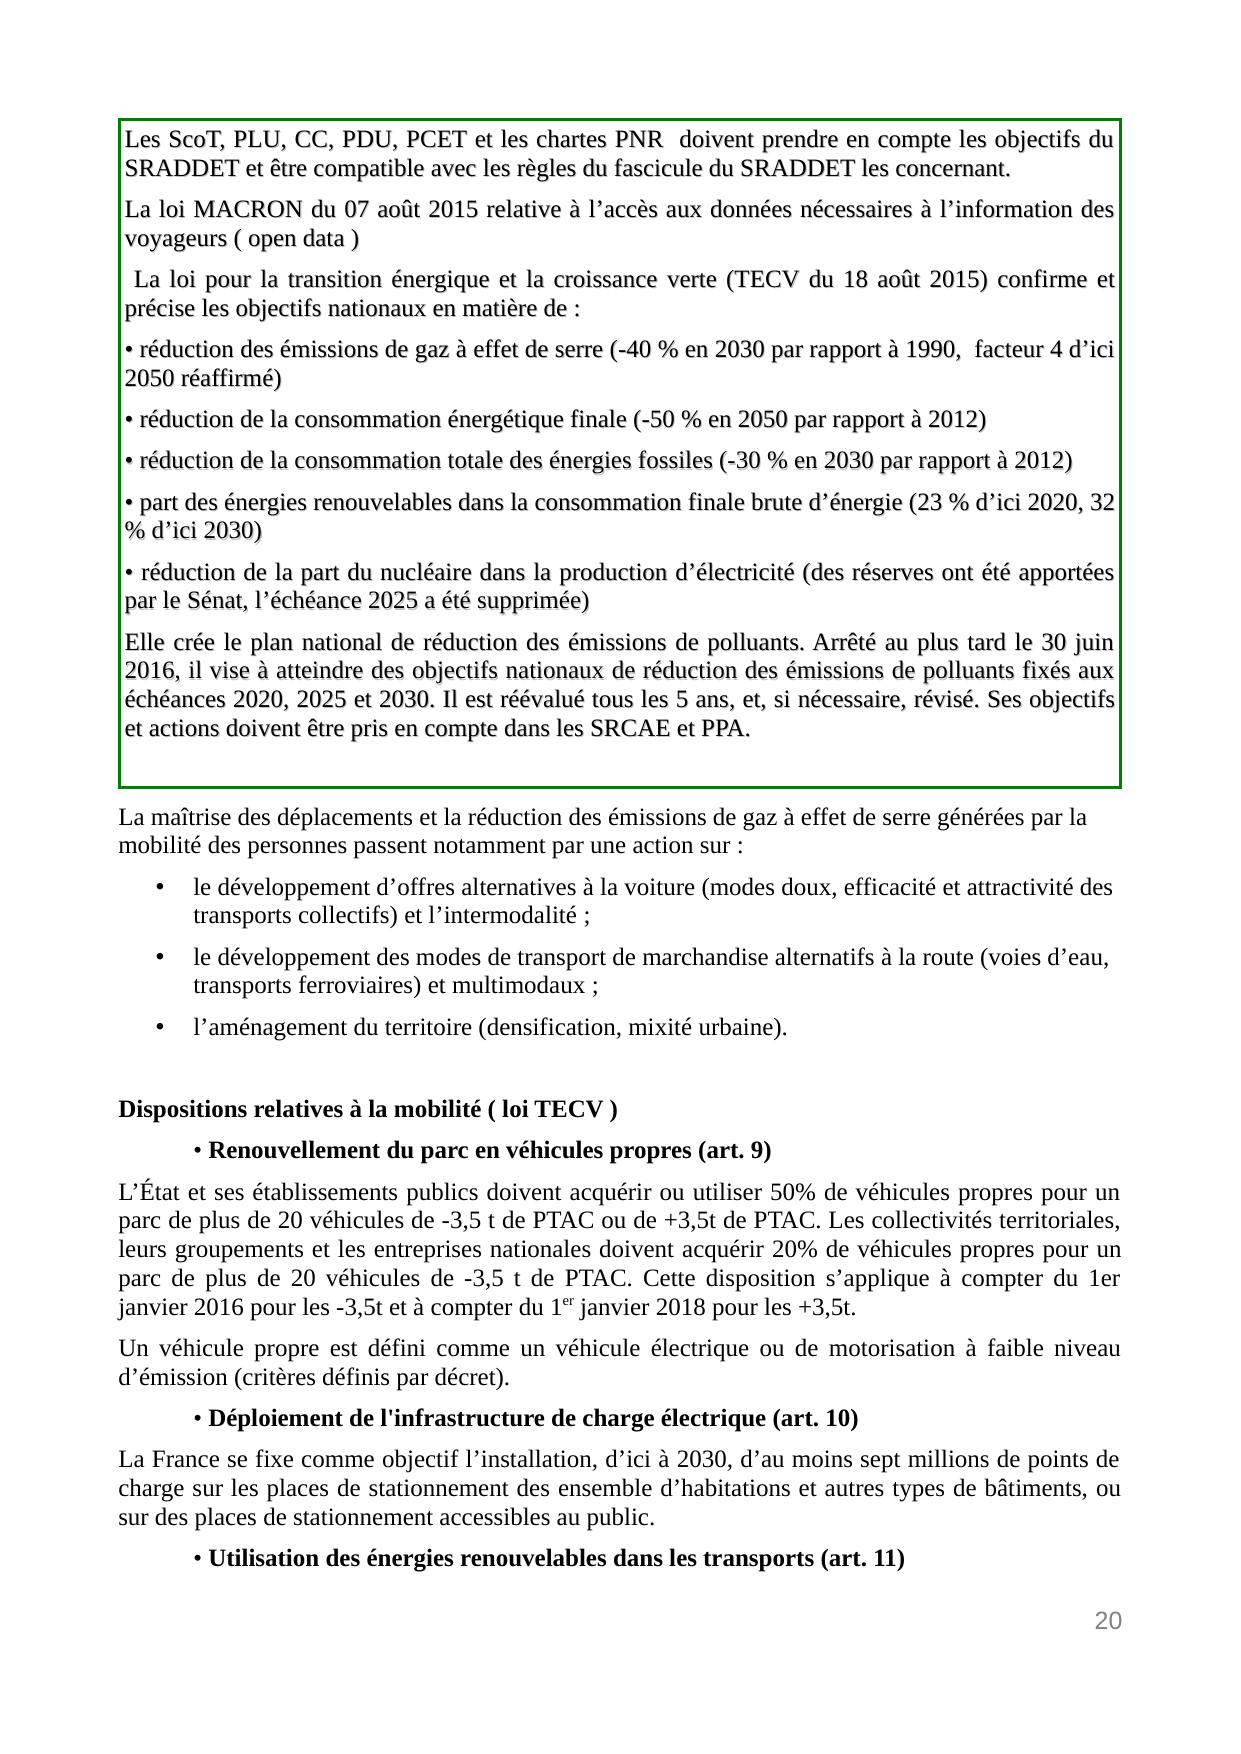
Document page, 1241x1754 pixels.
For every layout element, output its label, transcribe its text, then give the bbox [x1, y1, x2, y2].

text La maîtrise des déplacements et la réduction des émissions de gaz à effet de serre générées par la mobilité des personnes passent notamment par une action sur : [118, 802, 1122, 859]
text L’État et ses établissements publics doivent acquérir ou utiliser 50% de véhicules propres pour un parc de plus de 20 véhicules de -3,5 t de PTAC ou de +3,5t de PTAC. Les collectivités territoriales, leurs groupements et les entreprises nationales doivent acquérir 20% de véhicules propres pour un parc de plus de 20 véhicules de -3,5 t de PTAC. Cette disposition s’applique à compter du 1er janvier 2016 pour les -3,5t et à compter du 1er janvier 2018 pour les +3,5t. [118, 1177, 1122, 1320]
list l’aménagement du territoire (densification, mixité urbaine). [156, 1012, 1122, 1040]
text La France se fixe comme objectif l’installation, d’ici à 2030, d’au moins sept millions de points de charge sur les places de stationnement des ensemble d’habitations et autres types de bâtiments, ou sur des places de stationnement accessibles au public. [118, 1444, 1122, 1530]
text • part des énergies renouvelables dans la consommation finale brute d’énergie (23 % d’ici 2020, 32 % d’ici 2030) [121, 481, 1119, 544]
text • Renouvellement du parc en véhicules propres (art. 9) [193, 1135, 1122, 1164]
text • Déploiement de l'infrastructure de charge électrique (art. 10) [193, 1403, 1122, 1432]
text • réduction de la part du nucléaire dans la production d’électricité (des réserves ont été apportées par le Sénat, l’échéance 2025 a été supprimée) [121, 551, 1119, 614]
text • Utilisation des énergies renouvelables dans les transports (art. 11) [193, 1543, 1122, 1572]
text Elle crée le plan national de réduction des émissions de polluants. Arrêté au plus tard le 30 juin 2016, il vise à atteindre des objectifs nationaux de réduction des émissions de polluants fixés aux échéances 2020, 2025 et 2030. Il est réévalué tous les 5 ans, et, si nécessaire, révisé. Ses objectifs et actions doivent être pris en compte dans les SRCAE et PPA. [121, 621, 1119, 742]
text • réduction de la consommation totale des énergies fossiles (-30 % en 2030 par rapport à 2012) [121, 439, 1119, 474]
list le développement des modes de transport de marchandise alternatifs à la route (voies d’eau, transports ferroviaires) et multimodaux ; [156, 942, 1122, 999]
text Dispositions relatives à la mobilité ( loi TECV ) [118, 1094, 1122, 1123]
text Les ScoT, PLU, CC, PDU, PCET et les chartes PNR doivent prendre en compte les objectifs du SRADDET et être compatible avec les règles du fascicule du SRADDET les concernant. [121, 121, 1119, 182]
text Un véhicule propre est défini comme un véhicule électrique ou de motorisation à faible niveau d’émission (critères définis par décret). [118, 1333, 1122, 1390]
list le développement d’offres alternatives à la voiture (modes doux, efficacité et attractivité des transports collectifs) et l’intermodalité ; [156, 872, 1122, 929]
text La loi pour la transition énergique et la croissance verte (TECV du 18 août 2015) confirme et précise les objectifs nationaux en matière de : [121, 258, 1119, 322]
text La loi MACRON du 07 août 2015 relative à l’accès aux données nécessaires à l’information des voyageurs ( open data ) [121, 188, 1119, 252]
text • réduction de la consommation énergétique finale (-50 % en 2050 par rapport à 2012) [121, 398, 1119, 433]
text • réduction des émissions de gaz à effet de serre (-40 % en 2030 par rapport à 1990, facteur 4 d’ici 2050 réaffirmé) [121, 328, 1119, 392]
